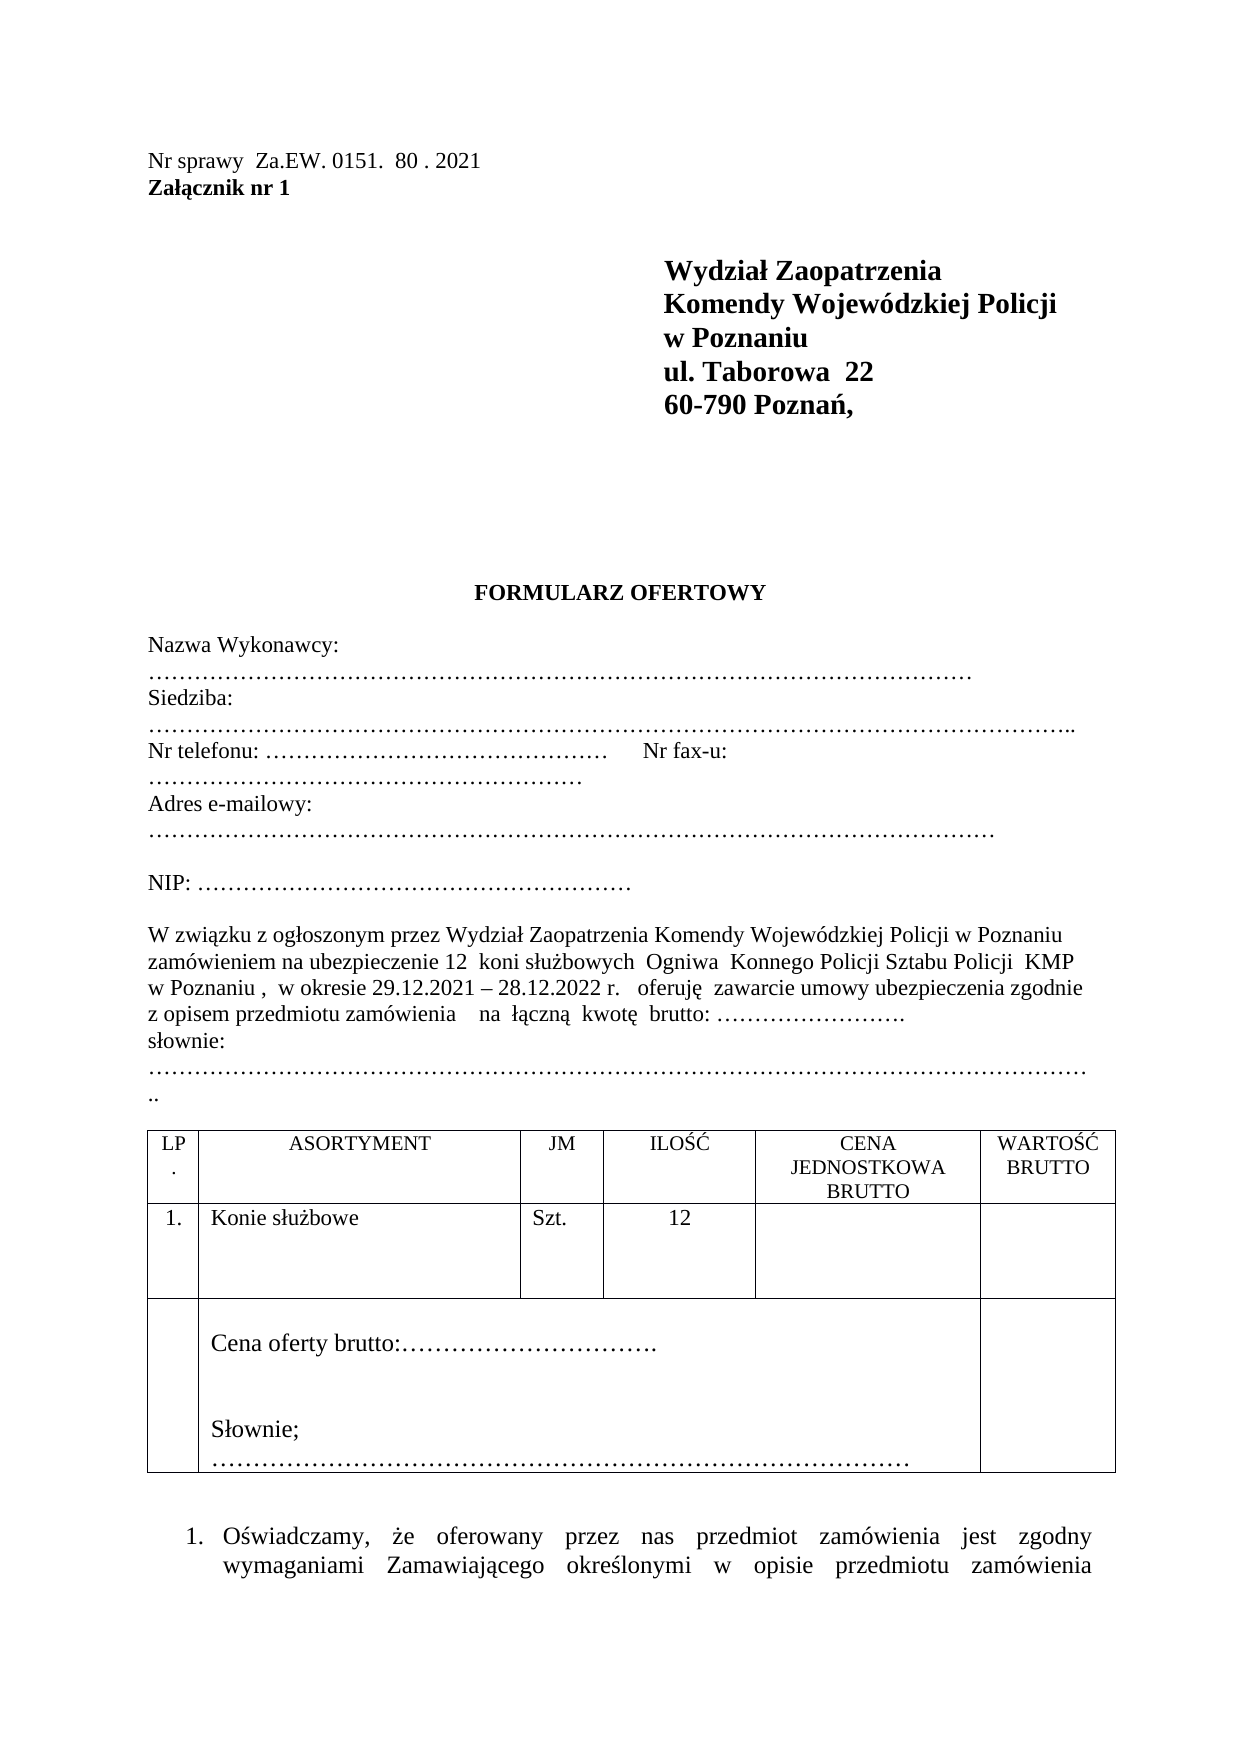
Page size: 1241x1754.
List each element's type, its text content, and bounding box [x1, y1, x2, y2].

text Komendy Wojewódzkiej Policji [663, 287, 1093, 320]
table_header WARTOŚĆ BRUTTO [981, 1131, 1115, 1203]
text Siedziba: ………………………………………………………………………………………………………….. [148, 684, 1093, 737]
table_cell [756, 1204, 980, 1298]
text w Poznaniu [663, 320, 1093, 354]
table_header ILOŚĆ [604, 1131, 755, 1203]
table_cell Szt. [521, 1204, 603, 1298]
table_header CENA JEDNOSTKOWA BRUTTO [756, 1131, 980, 1203]
text NIP: ………………………………………………… [148, 869, 1093, 895]
table_cell Konie służbowe [199, 1204, 520, 1298]
table_header ASORTYMENT [199, 1131, 520, 1203]
text słownie:…………………………………………………………………………………………………………….. [148, 1027, 1093, 1106]
text W związku z ogłoszonym przez Wydział Zaopatrzenia Komendy Wojewódzkiej Policji w Poznaniu zamówieniem na ubezpieczenie 12 koni służbowych Ogniwa Konnego Policji Sztabu Policji KMP w Poznaniu , w okresie 29.12.2021 – 28.12.2022 r. oferuję zawarcie umowy ubezpieczenia zgodnie z opisem przedmiotu zamówienia na łączną kwotę brutto: ……………………. [148, 921, 1093, 1027]
text Nazwa Wykonawcy: ……………………………………………………………………………………………… [148, 632, 1093, 684]
table_cell 1. [148, 1204, 198, 1298]
table_cell 12 [604, 1204, 755, 1298]
table_header LP. [148, 1131, 198, 1203]
text Wydział Zaopatrzenia [148, 253, 1093, 287]
text ul. Taborowa 22 [663, 354, 1093, 387]
list Oświadczamy, że oferowany przez nas przedmiot zamówienia jest zgodny wymaganiami Zamawiającego określonymi w opisie przedmiotu zamówienia [185, 1521, 1093, 1578]
text 60-790 Poznań, [148, 387, 1093, 421]
text FORMULARZ OFERTOWY [148, 579, 1093, 605]
text Nr sprawy Za.EW. 0151. 80 . 2021 Załącznik nr 1 [148, 148, 1093, 200]
table_cell Cena oferty brutto:…………………………. Słownie;………………………………………………………………………… [199, 1299, 980, 1472]
table_cell [981, 1299, 1115, 1472]
text Nr telefonu: ……………………………………… Nr fax-u: ………………………………………………… [148, 737, 1093, 790]
text Adres e-mailowy: ………………………………………………………………………………………………… [148, 790, 1093, 842]
table_header JM [521, 1131, 603, 1203]
table_cell [981, 1204, 1115, 1298]
table_cell [148, 1299, 198, 1472]
